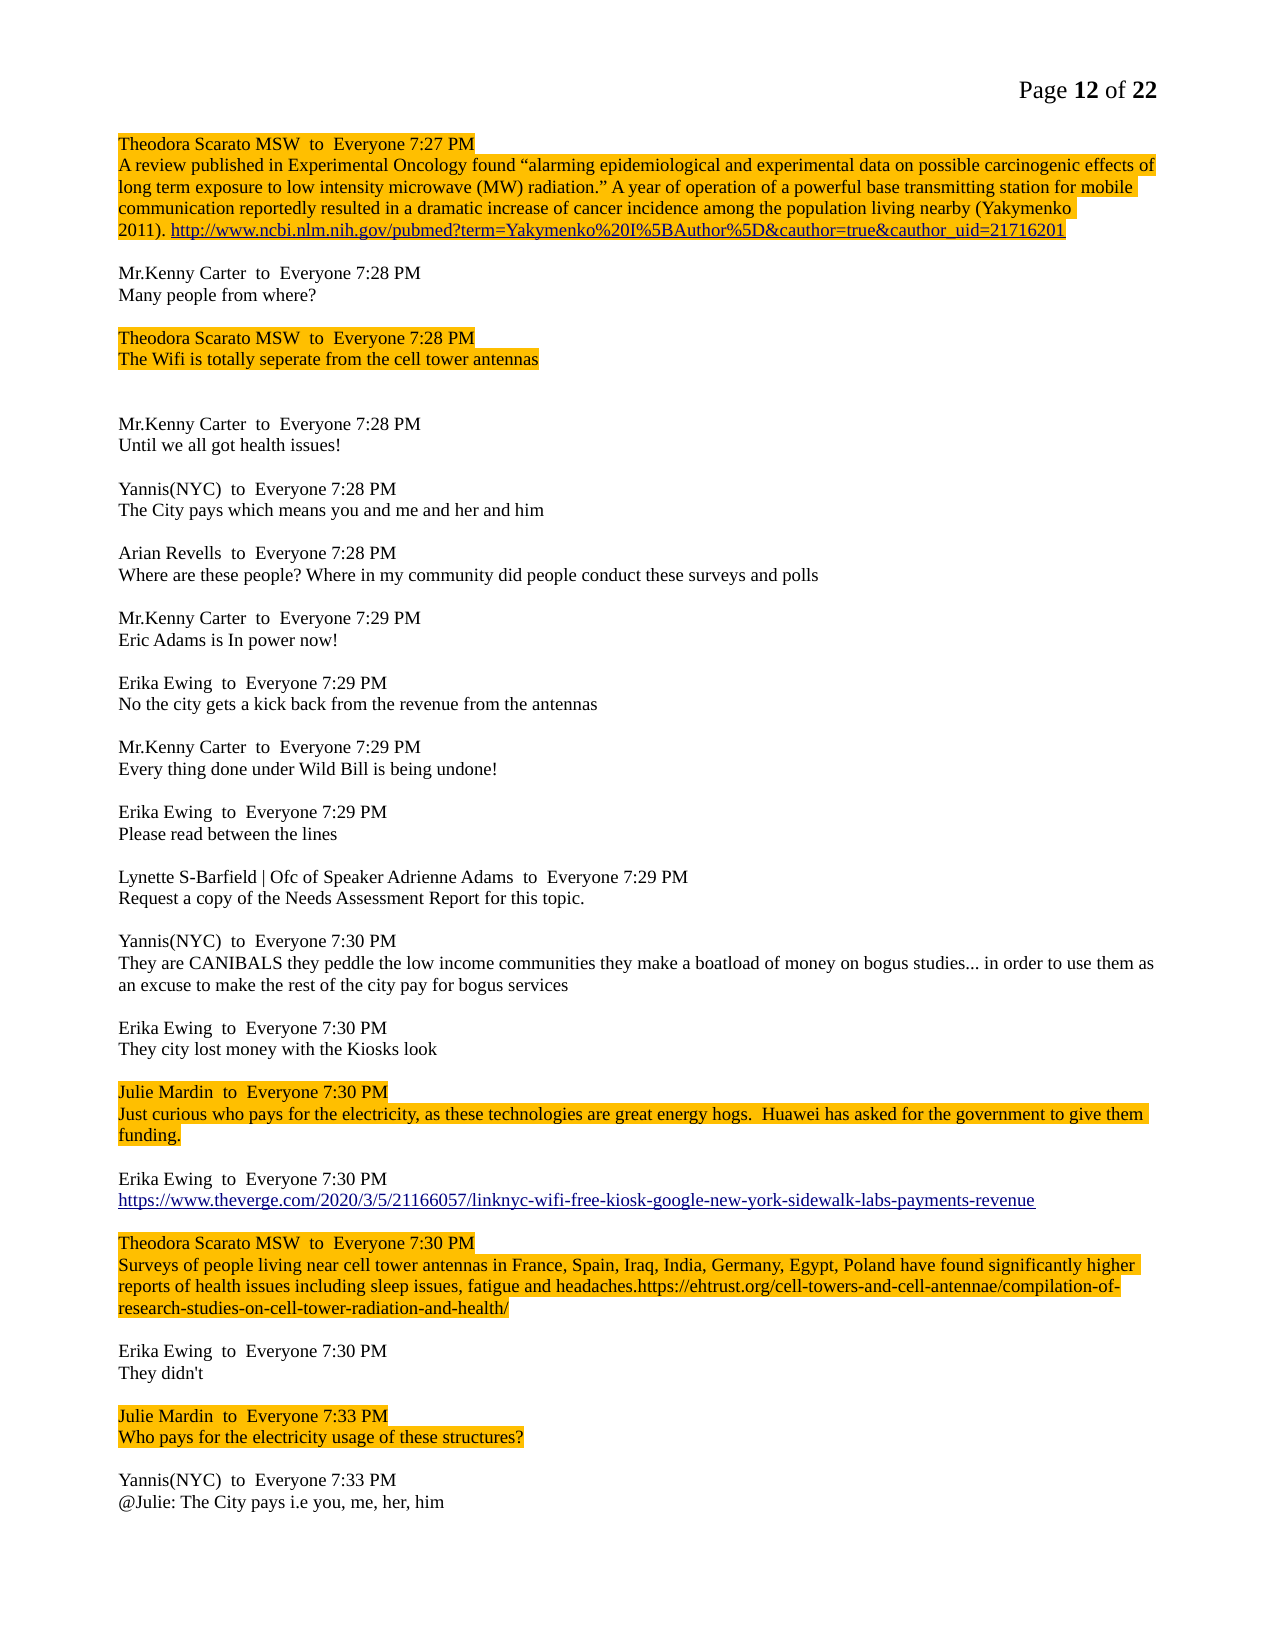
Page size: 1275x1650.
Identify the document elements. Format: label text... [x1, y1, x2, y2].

text Theodora Scarato MSW to Everyone 7:30 PM [118, 1232, 1157, 1254]
text Theodora Scarato MSW to Everyone 7:27 PM [118, 132, 1157, 154]
text No the city gets a kick back from the revenue from the antennas [118, 693, 1157, 715]
text Yannis(NYC) to Everyone 7:33 PM [118, 1469, 1157, 1491]
text Every thing done under Wild Bill is being undone! [118, 758, 1157, 779]
text Julie Mardin to Everyone 7:33 PM [118, 1405, 1157, 1426]
text Until we all got health issues! [118, 434, 1157, 456]
text Surveys of people living near cell tower antennas in France, Spain, Iraq, India, Germany, Egypt, Poland have found significantly higher reports of health issues including sleep issues, fatigue and headaches.https://ehtrust.org/cell-towers-and-cell-antennae/compilation-of-research-studies-on-cell-tower-radiation-and-health/ [118, 1254, 1157, 1318]
text Lynette S-Barfield | Ofc of Speaker Adrienne Adams to Everyone 7:29 PM [118, 866, 1157, 887]
text Just curious who pays for the electricity, as these technologies are great energy hogs. Huawei has asked for the government to give them funding. [118, 1103, 1157, 1146]
text Many people from where? [118, 283, 1157, 305]
text Who pays for the electricity usage of these structures? [118, 1426, 1157, 1448]
text Theodora Scarato MSW to Everyone 7:28 PM [118, 327, 1157, 348]
text Erika Ewing to Everyone 7:30 PM [118, 1017, 1157, 1038]
text Julie Mardin to Everyone 7:30 PM [118, 1081, 1157, 1103]
text Erika Ewing to Everyone 7:29 PM [118, 672, 1157, 693]
text Mr.Kenny Carter to Everyone 7:28 PM [118, 413, 1157, 434]
text Mr.Kenny Carter to Everyone 7:29 PM [118, 607, 1157, 628]
text They city lost money with the Kiosks look [118, 1038, 1157, 1060]
text The City pays which means you and me and her and him [118, 499, 1157, 521]
text Eric Adams is In power now! [118, 628, 1157, 650]
text Please read between the lines [118, 822, 1157, 844]
text Yannis(NYC) to Everyone 7:30 PM [118, 930, 1157, 952]
text Erika Ewing to Everyone 7:29 PM [118, 801, 1157, 822]
text Erika Ewing to Everyone 7:30 PM [118, 1167, 1157, 1189]
text Yannis(NYC) to Everyone 7:28 PM [118, 477, 1157, 499]
text They didn't [118, 1362, 1157, 1383]
text The Wifi is totally seperate from the cell tower antennas [118, 348, 1157, 370]
text Erika Ewing to Everyone 7:30 PM [118, 1340, 1157, 1362]
text They are CANIBALS they peddle the low income communities they make a boatload of money on bogus studies... in order to use them as an excuse to make the rest of the city pay for bogus services [118, 952, 1157, 995]
text Mr.Kenny Carter to Everyone 7:29 PM [118, 736, 1157, 758]
text Arian Revells to Everyone 7:28 PM [118, 542, 1157, 564]
text A review published in Experimental Oncology found “alarming epidemiological and experimental data on possible carcinogenic effects of long term exposure to low intensity microwave (MW) radiation.” A year of operation of a powerful base transmitting station for mobile communication reportedly resulted in a dramatic increase of cancer incidence among the population living nearby (Yakymenko 2011). http://www.ncbi.nlm.nih.gov/pubmed?term=Yakymenko%20I%5BAuthor%5D&cauthor=true&cauthor_uid=21716201 [118, 154, 1157, 240]
text @Julie: The City pays i.e you, me, her, him [118, 1491, 1157, 1512]
text https://www.theverge.com/2020/3/5/21166057/linknyc-wifi-free-kiosk-google-new-york-sidewalk-labs-payments-revenue [118, 1189, 1157, 1211]
text Mr.Kenny Carter to Everyone 7:28 PM [118, 262, 1157, 283]
text Request a copy of the Needs Assessment Report for this topic. [118, 887, 1157, 909]
text Where are these people? Where in my community did people conduct these surveys and polls [118, 564, 1157, 585]
